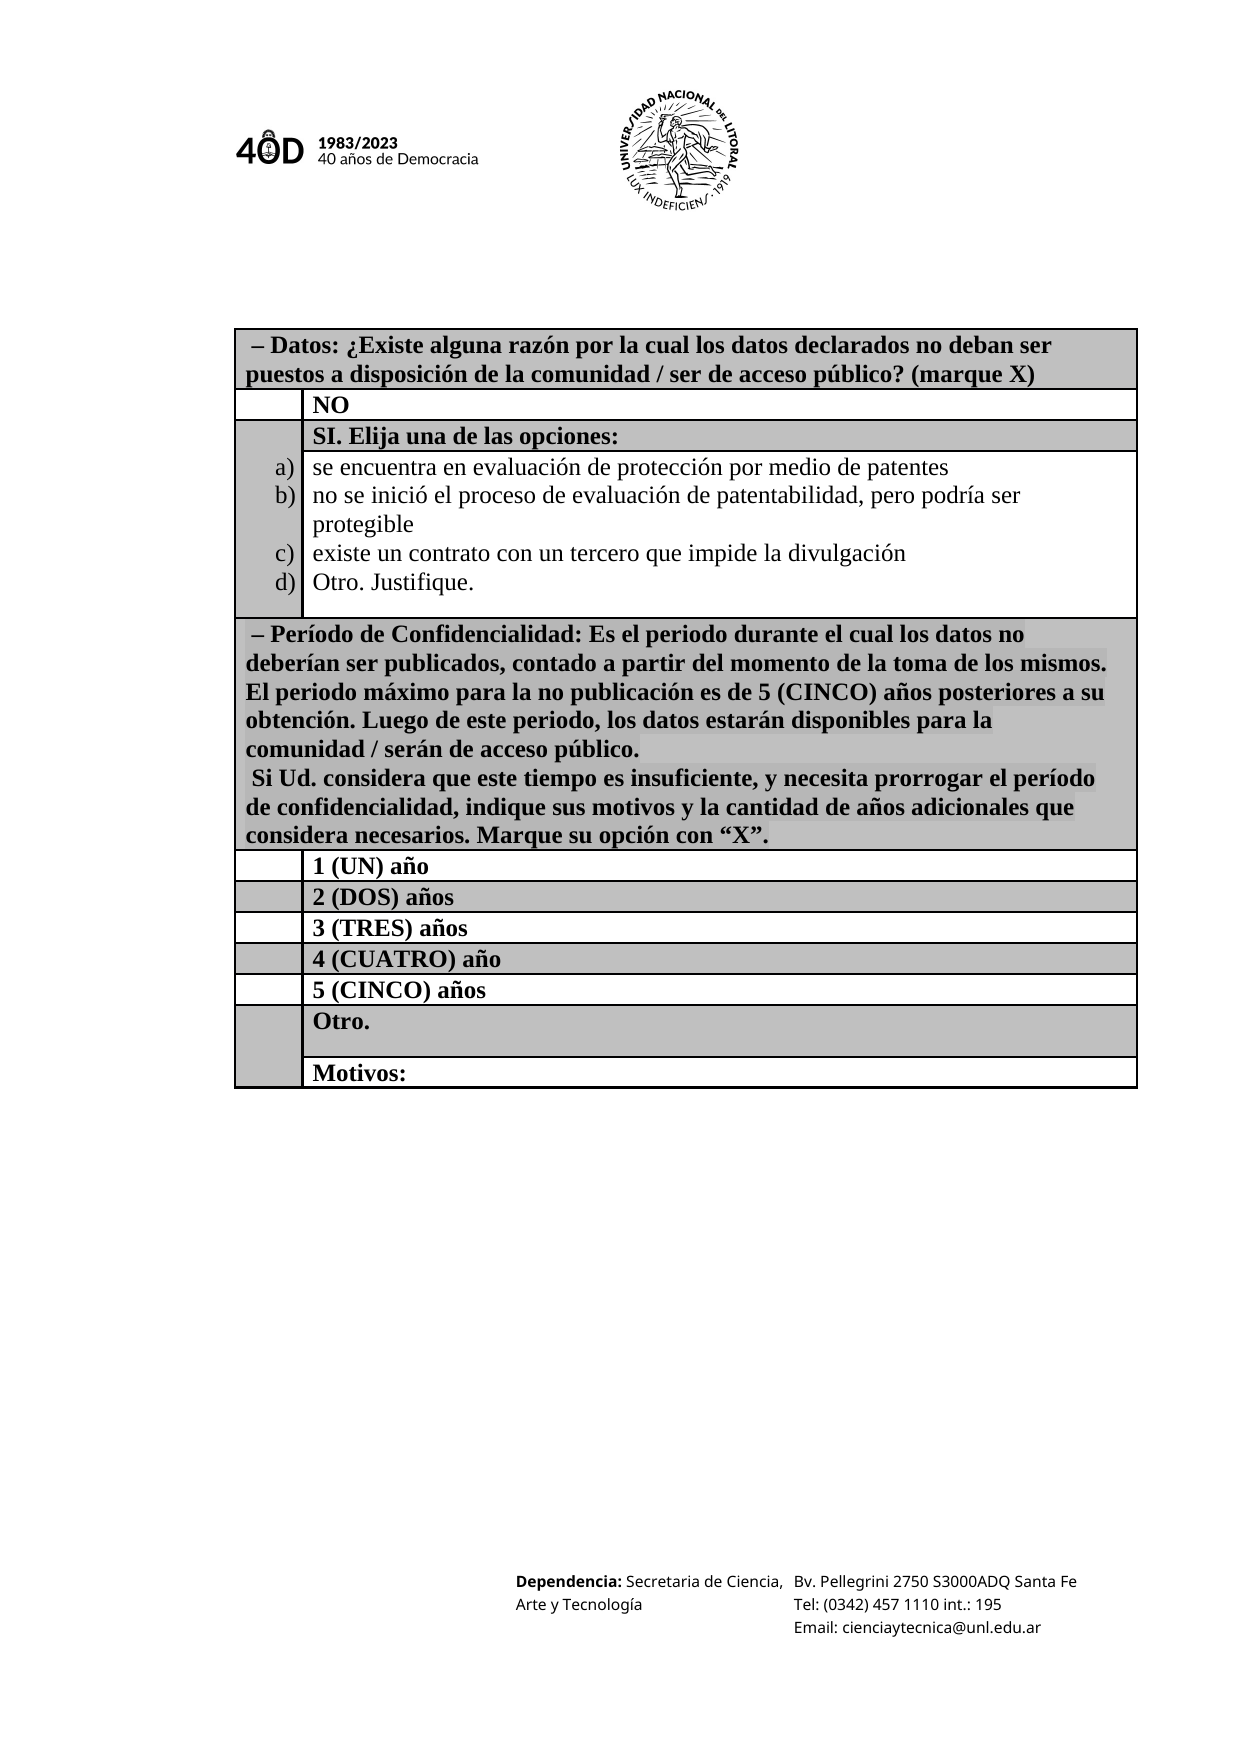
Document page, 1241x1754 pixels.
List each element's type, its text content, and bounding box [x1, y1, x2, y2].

picture [0, 0, 1240, 300]
table_cell [236, 1006, 301, 1086]
table_cell Motivos: [304, 1058, 1136, 1086]
table_cell NO [304, 390, 1136, 419]
table_cell se encuentra en evaluación de protección por medio de patentes no se inició el proceso de evaluación de patentabilidad, pero podría ser protegible existe un contrato con un tercero que impide la divulgación Otro. Justifique. [304, 452, 1136, 617]
table_cell 5 (CINCO) años [304, 975, 1136, 1003]
table_cell 3 (TRES) años [304, 913, 1136, 942]
table_cell [236, 913, 301, 942]
table_cell [236, 944, 301, 973]
table_cell [236, 851, 301, 880]
table_cell [236, 421, 301, 617]
table_cell Otro. [304, 1006, 1136, 1056]
table_cell 4 (CUATRO) año [304, 944, 1136, 973]
table_cell SI. Elija una de las opciones: [304, 421, 1136, 450]
table_header – Datos: ¿Existe alguna razón por la cual los datos declarados no deban ser puestos a disposición de la comunidad / ser de acceso público? (marque X) [236, 330, 1136, 388]
table_cell 1 (UN) año [304, 851, 1136, 880]
table_cell [236, 975, 301, 1003]
table_cell – Período de Confidencialidad: Es el periodo durante el cual los datos no deberían ser publicados, contado a partir del momento de la toma de los mismos. El periodo máximo para la no publicación es de 5 (CINCO) años posteriores a su obtención. Luego de este periodo, los datos estarán disponibles para la comunidad / serán de acceso público. Si Ud. considera que este tiempo es insuficiente, y necesita prorrogar el período de confidencialidad, indique sus motivos y la cantidad de años adicionales que considera necesarios. Marque su opción con “X”. [236, 619, 1136, 849]
table_cell 2 (DOS) años [304, 882, 1136, 911]
table_cell [236, 390, 301, 419]
table_cell [236, 882, 301, 911]
